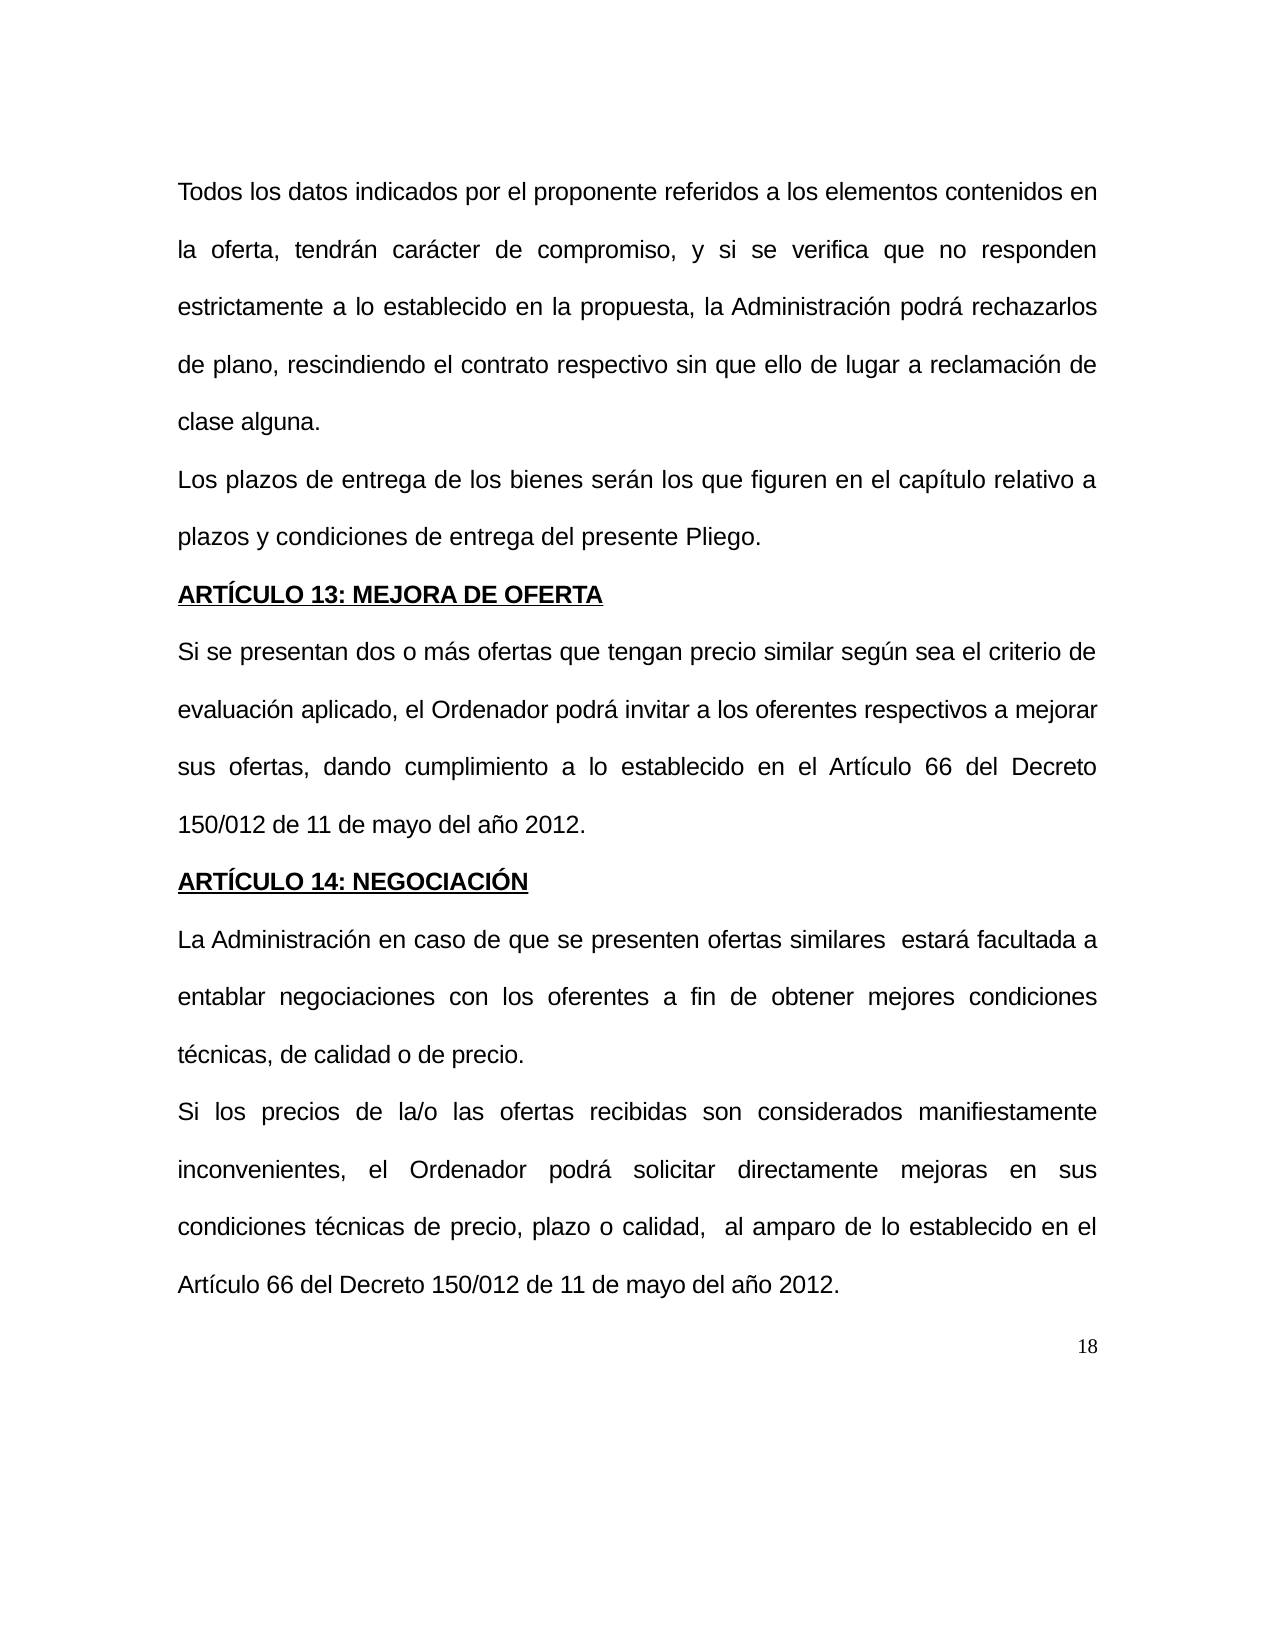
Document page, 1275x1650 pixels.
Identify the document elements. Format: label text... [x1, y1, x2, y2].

text Si se presentan dos o más ofertas que tengan precio similar según sea el criterio de evaluación aplicado, el Ordenador podrá invitar a los oferentes respectivos a mejorar sus ofertas, dando cumplimiento a lo establecido en el Artículo 66 del Decreto 150/012 de 11 de mayo del año 2012. [177, 637, 1098, 839]
text ARTÍCULO 13: MEJORA DE OFERTA [177, 580, 1098, 609]
text Todos los datos indicados por el proponente referidos a los elementos contenidos en la oferta, tendrán carácter de compromiso, y si se verifica que no responden estrictamente a lo establecido en la propuesta, la Administración podrá rechazarlos de plano, rescindiendo el contrato respectivo sin que ello de lugar a reclamación de clase alguna. [177, 177, 1098, 436]
text La Administración en caso de que se presenten ofertas similares estará facultada a entablar negociaciones con los oferentes a fin de obtener mejores condiciones técnicas, de calidad o de precio. [177, 925, 1098, 1069]
text ARTÍCULO 14: NEGOCIACIÓN [177, 867, 1098, 896]
text Los plazos de entrega de los bienes serán los que figuren en el capítulo relativo a plazos y condiciones de entrega del presente Pliego. [177, 465, 1098, 551]
text Si los precios de la/o las ofertas recibidas son considerados manifiestamente inconvenientes, el Ordenador podrá solicitar directamente mejoras en sus condiciones técnicas de precio, plazo o calidad, al amparo de lo establecido en el Artículo 66 del Decreto 150/012 de 11 de mayo del año 2012. [177, 1097, 1098, 1299]
